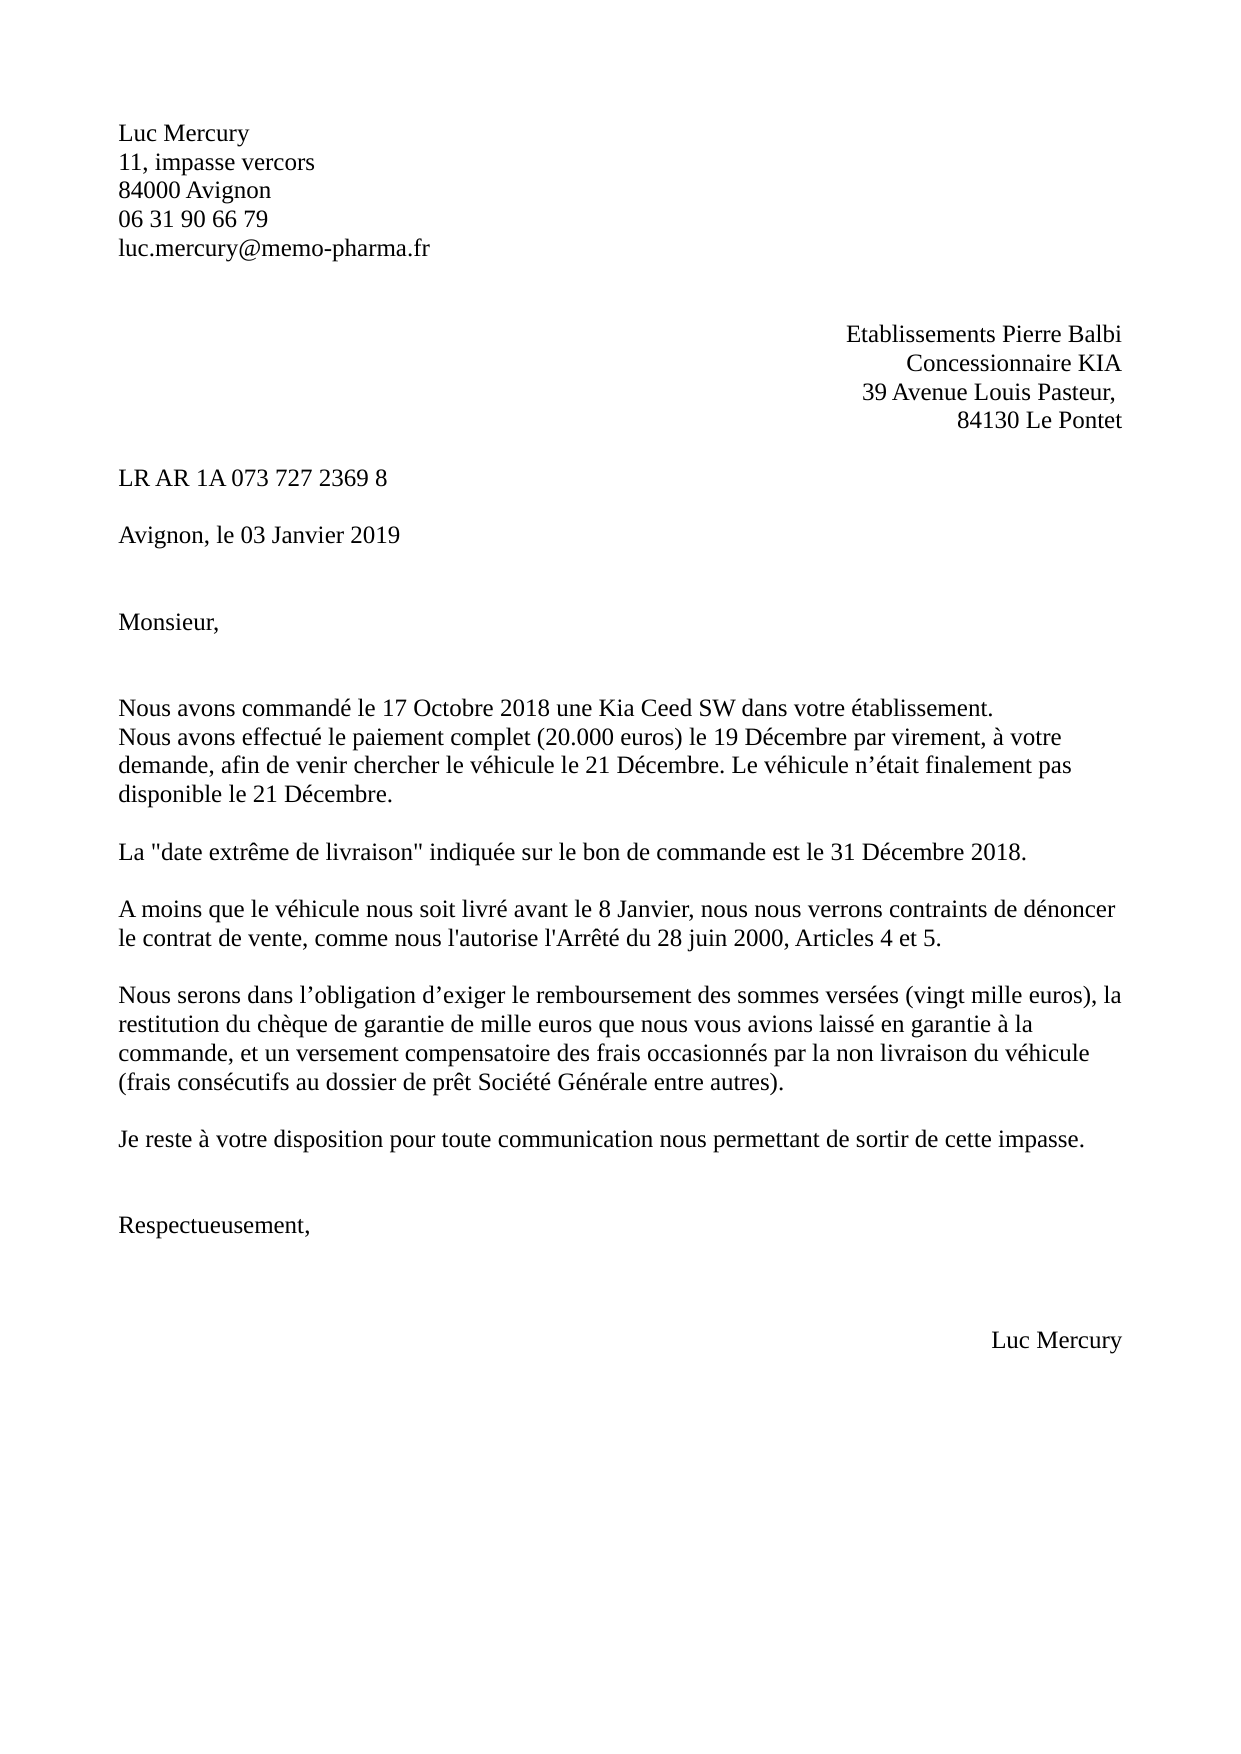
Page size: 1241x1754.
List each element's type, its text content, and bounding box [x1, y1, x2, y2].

text Luc Mercury [118, 118, 1122, 147]
text 06 31 90 66 79 [118, 204, 1122, 233]
text 39 Avenue Louis Pasteur, [118, 377, 1122, 406]
text LR AR 1A 073 727 2369 8 [118, 463, 1122, 492]
text Nous avons effectué le paiement complet (20.000 euros) le 19 Décembre par virement, à votre demande, afin de venir chercher le véhicule le 21 Décembre. Le véhicule n’était finalement pas disponible le 21 Décembre. [118, 722, 1122, 808]
text Nous serons dans l’obligation d’exiger le remboursement des sommes versées (vingt mille euros), la restitution du chèque de garantie de mille euros que nous vous avions laissé en garantie à la commande, et un versement compensatoire des frais occasionnés par la non livraison du véhicule (frais consécutifs au dossier de prêt Société Générale entre autres). [118, 981, 1122, 1096]
text Etablissements Pierre Balbi [118, 319, 1122, 348]
text Monsieur, [118, 607, 1122, 636]
text La "date extrême de livraison" indiquée sur le bon de commande est le 31 Décembre 2018. [118, 837, 1122, 866]
text Je reste à votre disposition pour toute communication nous permettant de sortir de cette impasse. [118, 1124, 1122, 1153]
text luc.mercury@memo-pharma.fr [118, 233, 1122, 262]
text Concessionnaire KIA [118, 348, 1122, 377]
text Avignon, le 03 Janvier 2019 [118, 521, 1122, 549]
text A moins que le véhicule nous soit livré avant le 8 Janvier, nous nous verrons contraints de dénoncer le contrat de vente, comme nous l'autorise l'Arrêté du 28 juin 2000, Articles 4 et 5. [118, 894, 1122, 952]
text 84000 Avignon [118, 176, 1122, 204]
text Nous avons commandé le 17 Octobre 2018 une Kia Ceed SW dans votre établissement. [118, 693, 1122, 722]
text 11, impasse vercors [118, 147, 1122, 176]
text 84130 Le Pontet [118, 406, 1122, 434]
text Respectueusement, [118, 1211, 1122, 1239]
text Luc Mercury [118, 1326, 1122, 1354]
